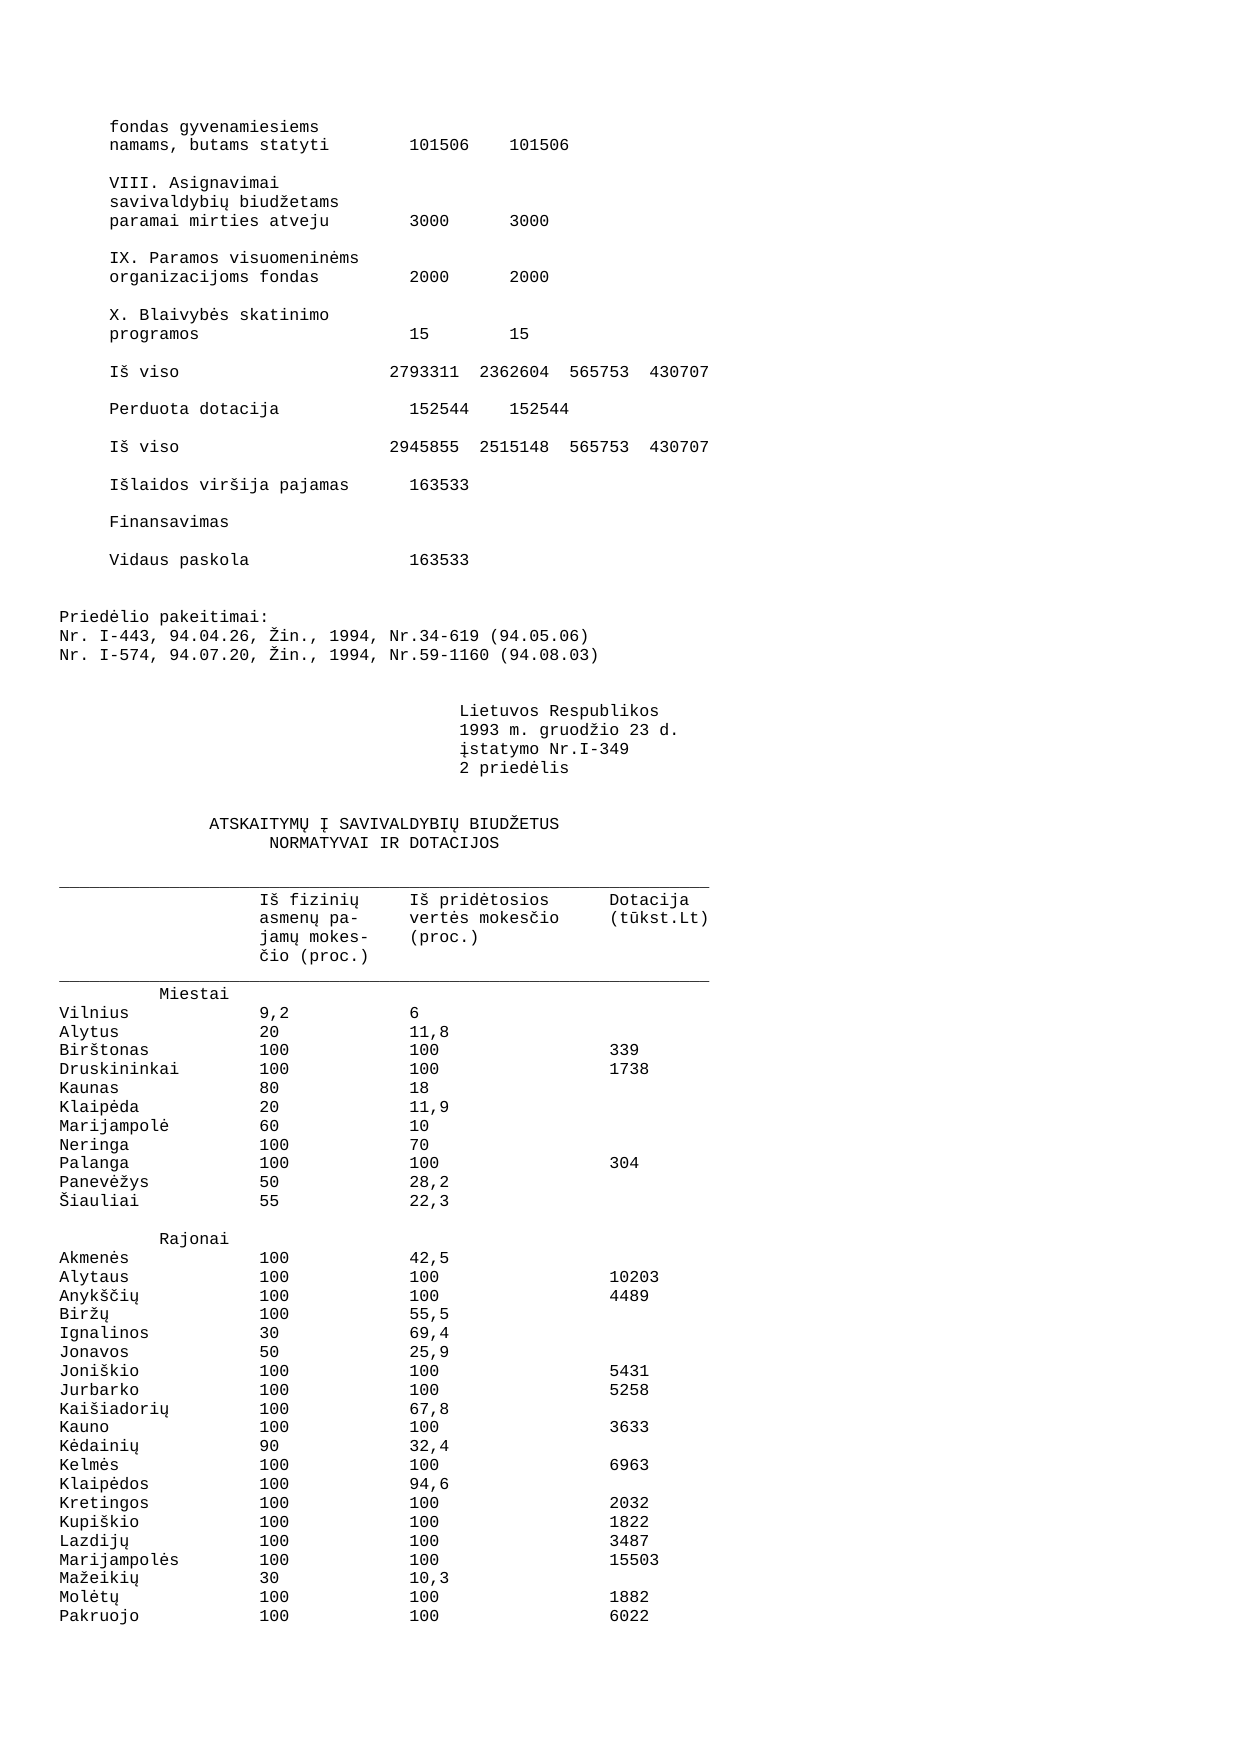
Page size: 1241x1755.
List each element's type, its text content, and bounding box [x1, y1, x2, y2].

text Kėdainių 90 32,4 [59, 1438, 1122, 1457]
text Kaišiadorių 100 67,8 [59, 1400, 1122, 1419]
text čio (proc.) [59, 948, 1122, 967]
text įstatymo Nr.I-349 [59, 740, 1122, 759]
text Iš fizinių Iš pridėtosios Dotacija [59, 891, 1122, 910]
text Šiauliai 55 22,3 [59, 1193, 1122, 1212]
text namams, butams statyti 101506 101506 [59, 137, 1122, 156]
text Iš viso 2793311 2362604 565753 430707 [59, 363, 1122, 382]
text Nr. I-574, 94.07.20, Žin., 1994, Nr.59-1160 (94.08.03) [59, 646, 1122, 665]
text Birštonas 100 100 339 [59, 1042, 1122, 1061]
text asmenų pa- vertės mokesčio (tūkst.Lt) [59, 910, 1122, 929]
text Kretingos 100 100 2032 [59, 1494, 1122, 1513]
text Kauno 100 100 3633 [59, 1419, 1122, 1438]
text Perduota dotacija 152544 152544 [59, 401, 1122, 420]
text Vilnius 9,2 6 [59, 1004, 1122, 1023]
text Mažeikių 30 10,3 [59, 1570, 1122, 1589]
text IX. Paramos visuomeninėms [59, 250, 1122, 269]
text _________________________________________________________________ [59, 967, 1122, 985]
text savivaldybių biudžetams [59, 193, 1122, 212]
text Akmenės 100 42,5 [59, 1249, 1122, 1268]
text Kelmės 100 100 6963 [59, 1457, 1122, 1476]
text Molėtų 100 100 1882 [59, 1589, 1122, 1608]
text Druskininkai 100 100 1738 [59, 1061, 1122, 1080]
text Marijampolė 60 10 [59, 1117, 1122, 1136]
text Lazdijų 100 100 3487 [59, 1532, 1122, 1551]
text jamų mokes- (proc.) [59, 929, 1122, 948]
text Alytaus 100 100 10203 [59, 1268, 1122, 1287]
text Iš viso 2945855 2515148 565753 430707 [59, 439, 1122, 457]
text VIII. Asignavimai [59, 175, 1122, 193]
text Priedėlio pakeitimai: [59, 608, 1122, 627]
text _________________________________________________________________ [59, 872, 1122, 891]
text Palanga 100 100 304 [59, 1155, 1122, 1174]
text Neringa 100 70 [59, 1136, 1122, 1155]
text ATSKAITYMŲ Į SAVIVALDYBIŲ BIUDŽETUS [59, 816, 1122, 834]
text Alytus 20 11,8 [59, 1023, 1122, 1042]
text Lietuvos Respublikos [59, 703, 1122, 721]
text Miestai [59, 985, 1122, 1004]
text Anykščių 100 100 4489 [59, 1287, 1122, 1306]
text Jurbarko 100 100 5258 [59, 1381, 1122, 1400]
text Kupiškio 100 100 1822 [59, 1513, 1122, 1532]
text X. Blaivybės skatinimo [59, 307, 1122, 326]
text Klaipėdos 100 94,6 [59, 1476, 1122, 1494]
text programos 15 15 [59, 326, 1122, 344]
text organizacijoms fondas 2000 2000 [59, 269, 1122, 288]
text 2 priedėlis [59, 759, 1122, 778]
text Panevėžys 50 28,2 [59, 1174, 1122, 1193]
text Nr. I-443, 94.04.26, Žin., 1994, Nr.34-619 (94.05.06) [59, 627, 1122, 646]
text Joniškio 100 100 5431 [59, 1362, 1122, 1381]
text Rajonai [59, 1231, 1122, 1249]
text Vidaus paskola 163533 [59, 552, 1122, 571]
text Kaunas 80 18 [59, 1080, 1122, 1098]
text fondas gyvenamiesiems [59, 118, 1122, 137]
text Išlaidos viršija pajamas 163533 [59, 476, 1122, 495]
text Klaipėda 20 11,9 [59, 1098, 1122, 1117]
text NORMATYVAI IR DOTACIJOS [59, 834, 1122, 853]
text 1993 m. gruodžio 23 d. [59, 721, 1122, 740]
text Biržų 100 55,5 [59, 1306, 1122, 1325]
text Finansavimas [59, 514, 1122, 533]
text Jonavos 50 25,9 [59, 1344, 1122, 1362]
text Marijampolės 100 100 15503 [59, 1551, 1122, 1570]
text paramai mirties atveju 3000 3000 [59, 212, 1122, 231]
text Pakruojo 100 100 6022 [59, 1608, 1122, 1626]
text Ignalinos 30 69,4 [59, 1325, 1122, 1344]
